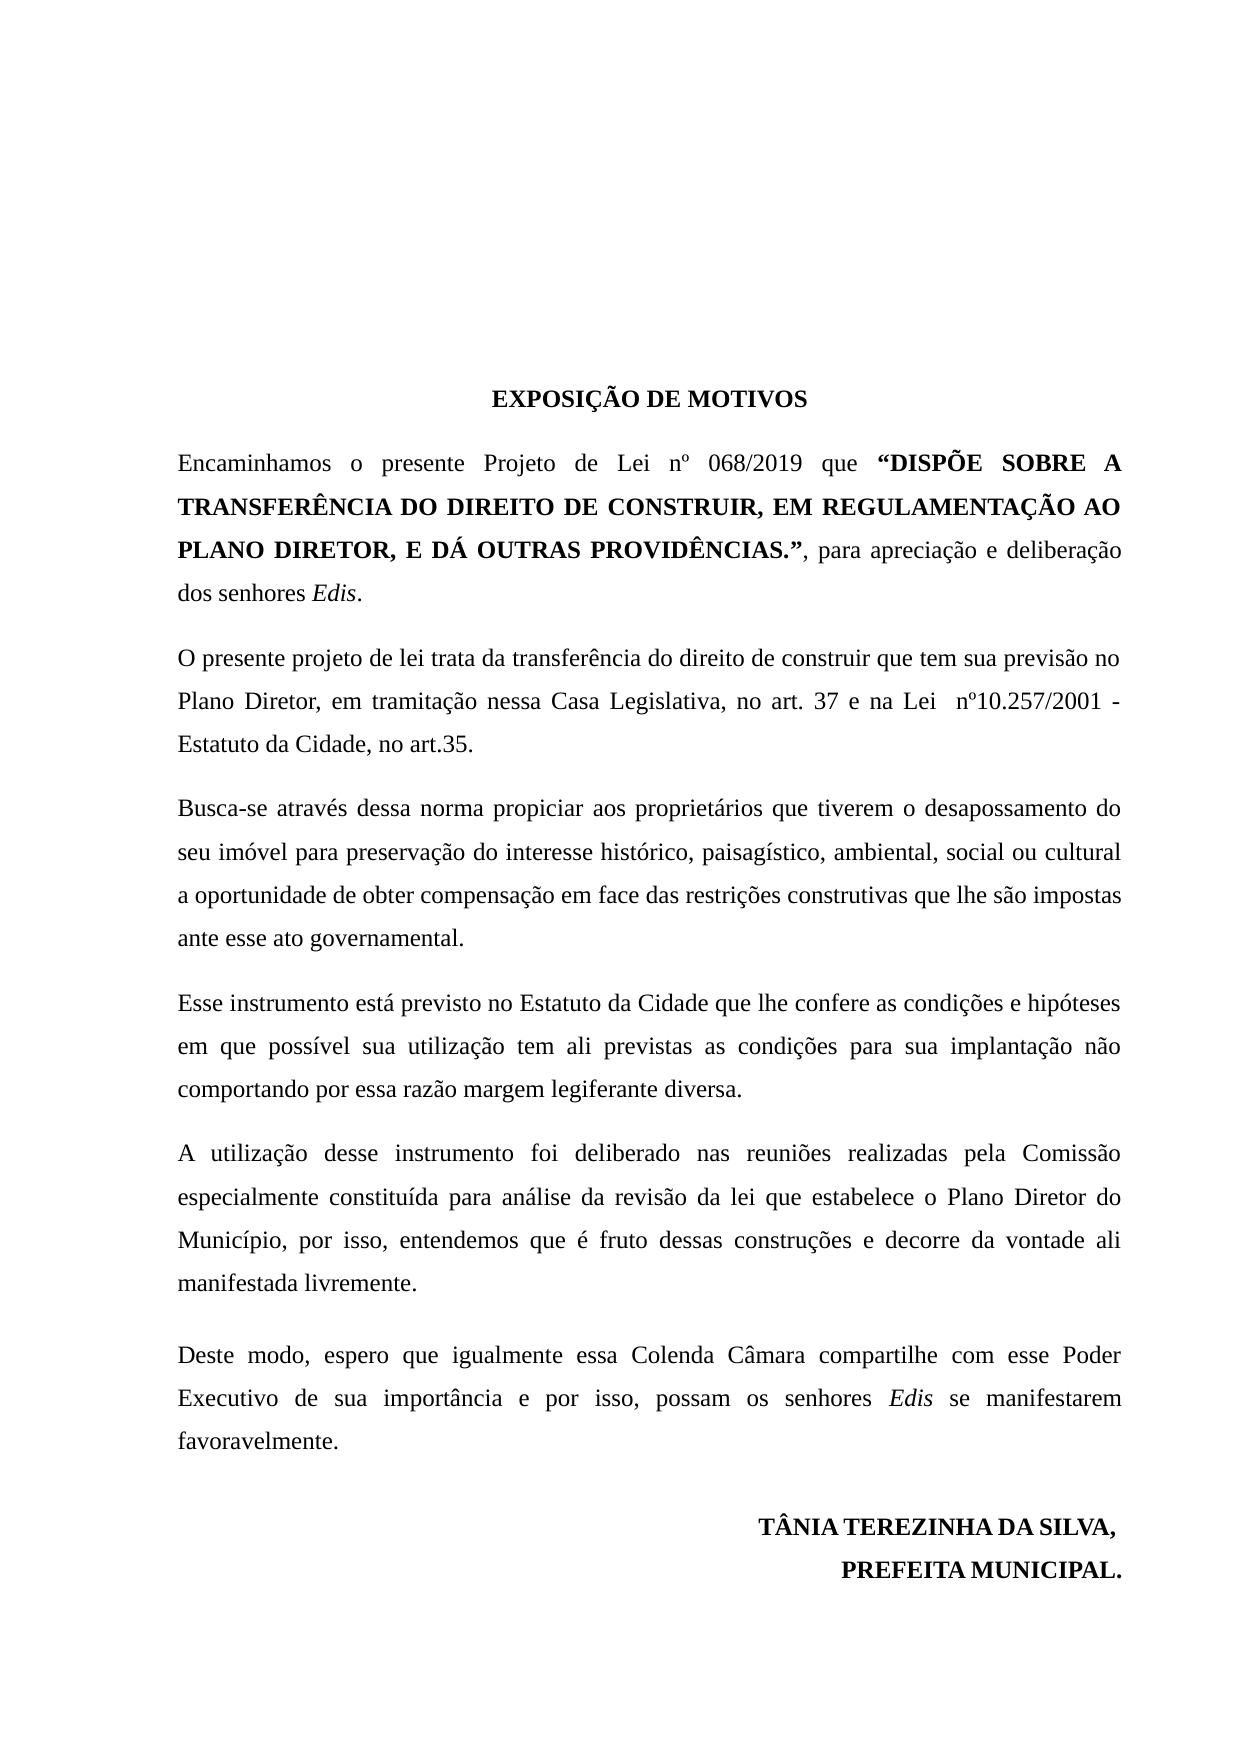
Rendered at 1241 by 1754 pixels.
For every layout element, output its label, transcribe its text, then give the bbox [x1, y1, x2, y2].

text Deste modo, espero que igualmente essa Colenda Câmara compartilhe com esse Poder Executivo de sua importância e por isso, possam os senhores Edis se manifestarem favoravelmente. [177, 1340, 1122, 1455]
text Busca-se através dessa norma propiciar aos proprietários que tiverem o desapossamento do seu imóvel para preservação do interesse histórico, paisagístico, ambiental, social ou cultural a oportunidade de obter compensação em face das restrições construtivas que lhe são impostas ante esse ato governamental. [177, 793, 1122, 952]
text A utilização desse instrumento foi deliberado nas reuniões realizadas pela Comissão especialmente constituída para análise da revisão da lei que estabelece o Plano Diretor do Município, por isso, entendemos que é fruto dessas construções e decorre da vontade ali manifestada livremente. [177, 1138, 1122, 1297]
text PREFEITA MUNICIPAL. [177, 1555, 1122, 1584]
text TÂNIA TEREZINHA DA SILVA, [177, 1512, 1122, 1541]
text EXPOSIÇÃO DE MOTIVOS [177, 384, 1122, 413]
text Encaminhamos o presente Projeto de Lei nº 068/2019 que “DISPÕE SOBRE A TRANSFERÊNCIA DO DIREITO DE CONSTRUIR, EM REGULAMENTAÇÃO AO PLANO DIRETOR, E DÁ OUTRAS PROVIDÊNCIAS.”, para apreciação e deliberação dos senhores Edis. [177, 448, 1122, 607]
text Esse instrumento está previsto no Estatuto da Cidade que lhe confere as condições e hipóteses em que possível sua utilização tem ali previstas as condições para sua implantação não comportando por essa razão margem legiferante diversa. [177, 988, 1122, 1103]
text O presente projeto de lei trata da transferência do direito de construir que tem sua previsão no Plano Diretor, em tramitação nessa Casa Legislativa, no art. 37 e na Lei nº10.257/2001 - Estatuto da Cidade, no art.35. [177, 643, 1122, 758]
